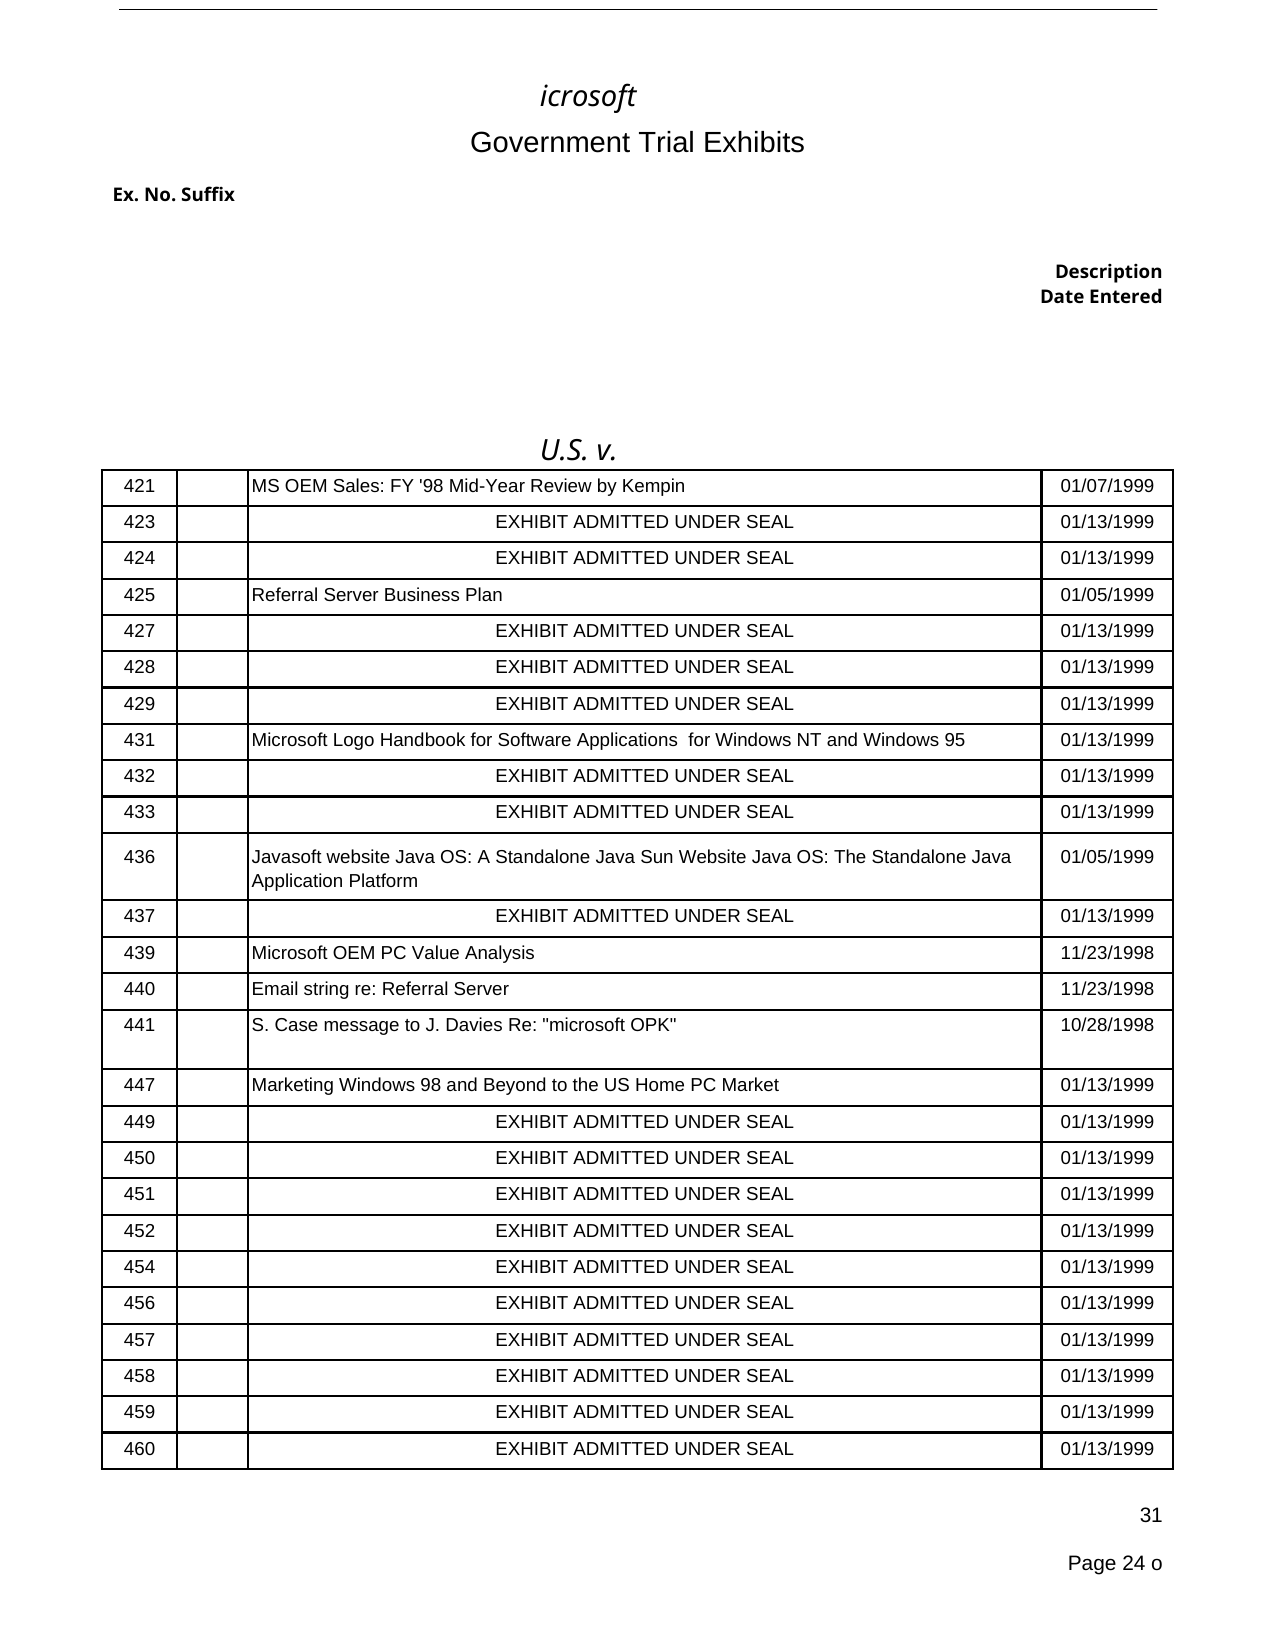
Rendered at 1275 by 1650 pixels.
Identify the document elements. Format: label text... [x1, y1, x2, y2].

table_cell [178, 1216, 247, 1250]
table_cell 01/13/1999 [1043, 901, 1172, 936]
table_cell [178, 1288, 247, 1323]
table_cell [178, 1397, 247, 1431]
table_cell [178, 580, 247, 614]
table_cell 01/13/1999 [1043, 507, 1172, 541]
table_cell EXHIBIT ADMITTED UNDER SEAL [249, 1107, 1040, 1141]
table_cell 01/13/1999 [1043, 689, 1172, 723]
table_cell Marketing Windows 98 and Beyond to the US Home PC Market [249, 1070, 1040, 1104]
table_cell [178, 1361, 247, 1395]
table_cell 439 [103, 938, 176, 972]
table_cell 01/13/1999 [1043, 1107, 1172, 1141]
table_cell [178, 761, 247, 795]
table_cell 01/13/1999 [1043, 725, 1172, 759]
table_cell 459 [103, 1397, 176, 1431]
table_cell [178, 543, 247, 577]
table_cell 424 [103, 543, 176, 577]
table_cell 11/23/1998 [1043, 938, 1172, 972]
table_cell 436 [103, 834, 176, 899]
table_cell 01/13/1999 [1043, 761, 1172, 795]
table_cell 429 [103, 689, 176, 723]
table_cell EXHIBIT ADMITTED UNDER SEAL [249, 1288, 1040, 1323]
table_cell 01/05/1999 [1043, 834, 1172, 899]
table_cell EXHIBIT ADMITTED UNDER SEAL [249, 761, 1040, 795]
table_cell 456 [103, 1288, 176, 1323]
table_cell 425 [103, 580, 176, 614]
table_cell 01/13/1999 [1043, 1397, 1172, 1431]
table_cell EXHIBIT ADMITTED UNDER SEAL [249, 689, 1040, 723]
table_cell [178, 798, 247, 832]
table_cell EXHIBIT ADMITTED UNDER SEAL [249, 901, 1040, 936]
table_cell 427 [103, 616, 176, 650]
table_cell Case message to J. Davies Re: "microsoft OPK" [249, 1011, 1040, 1068]
table_cell [178, 1070, 247, 1104]
table_cell EXHIBIT ADMITTED UNDER SEAL [249, 1434, 1040, 1468]
table_cell [178, 1179, 247, 1213]
table_cell EXHIBIT ADMITTED UNDER SEAL [249, 507, 1040, 541]
table_cell [178, 1107, 247, 1141]
table_cell 458 [103, 1361, 176, 1395]
table_cell MS OEM Sales: FY '98 Mid-Year Review by Kempin [249, 471, 1040, 505]
table_cell 428 [103, 652, 176, 686]
table_cell EXHIBIT ADMITTED UNDER SEAL [249, 1216, 1040, 1250]
table_cell [178, 507, 247, 541]
table_cell EXHIBIT ADMITTED UNDER SEAL [249, 1361, 1040, 1395]
table_cell [178, 1325, 247, 1359]
table_cell [178, 1011, 247, 1068]
table_cell 01/13/1999 [1043, 1361, 1172, 1395]
table_cell [178, 974, 247, 1008]
table_cell EXHIBIT ADMITTED UNDER SEAL [249, 1397, 1040, 1431]
table_cell 01/13/1999 [1043, 1216, 1172, 1250]
table_cell 01/13/1999 [1043, 543, 1172, 577]
table_cell [178, 725, 247, 759]
table_cell 01/13/1999 [1043, 1325, 1172, 1359]
table_cell 437 [103, 901, 176, 936]
table_cell 01/13/1999 [1043, 1252, 1172, 1286]
table_cell 450 [103, 1143, 176, 1177]
table_cell EXHIBIT ADMITTED UNDER SEAL [249, 1252, 1040, 1286]
table_cell [178, 1143, 247, 1177]
table_cell EXHIBIT ADMITTED UNDER SEAL [249, 652, 1040, 686]
table_cell Referral Server Business Plan [249, 580, 1040, 614]
table_cell 01/13/1999 [1043, 1070, 1172, 1104]
table_cell EXHIBIT ADMITTED UNDER SEAL [249, 1143, 1040, 1177]
table_cell 440 [103, 974, 176, 1008]
table_cell 01/07/1999 [1043, 471, 1172, 505]
table_cell 433 [103, 798, 176, 832]
table_cell [178, 834, 247, 899]
table_cell 01/13/1999 [1043, 1179, 1172, 1213]
table_cell [178, 1434, 247, 1468]
table_cell [178, 689, 247, 723]
table_cell 432 [103, 761, 176, 795]
table_cell [178, 652, 247, 686]
table_cell EXHIBIT ADMITTED UNDER SEAL [249, 1179, 1040, 1213]
table_cell [178, 938, 247, 972]
table_cell 457 [103, 1325, 176, 1359]
table_cell [178, 471, 247, 505]
table_cell EXHIBIT ADMITTED UNDER SEAL [249, 616, 1040, 650]
table_cell Javasoft website Java OS: A Standalone Java Sun Website Java OS: The Standalone Java Application Platform [249, 834, 1040, 899]
table_cell EXHIBIT ADMITTED UNDER SEAL [249, 1325, 1040, 1359]
table_cell 01/05/1999 [1043, 580, 1172, 614]
table_cell [178, 616, 247, 650]
table_cell 460 [103, 1434, 176, 1468]
table_cell EXHIBIT ADMITTED UNDER SEAL [249, 798, 1040, 832]
table_cell Microsoft OEM PC Value Analysis [249, 938, 1040, 972]
table_cell 01/13/1999 [1043, 1434, 1172, 1468]
table_cell 01/13/1999 [1043, 798, 1172, 832]
table_cell 454 [103, 1252, 176, 1286]
table_cell 452 [103, 1216, 176, 1250]
table_cell Microsoft Logo Handbook for Software Applications for Windows NT and Windows 95 [249, 725, 1040, 759]
table_cell [178, 1252, 247, 1286]
table_cell 421 [103, 471, 176, 505]
table_cell [178, 901, 247, 936]
table_cell Email string re: Referral Server [249, 974, 1040, 1008]
table_cell 01/13/1999 [1043, 652, 1172, 686]
table_cell 01/13/1999 [1043, 616, 1172, 650]
table_cell 441 [103, 1011, 176, 1068]
table_cell 11/23/1998 [1043, 974, 1172, 1008]
table_cell 01/13/1999 [1043, 1288, 1172, 1323]
table_cell 10/28/1998 [1043, 1011, 1172, 1068]
table_cell 423 [103, 507, 176, 541]
table_cell 431 [103, 725, 176, 759]
table_cell EXHIBIT ADMITTED UNDER SEAL [249, 543, 1040, 577]
table_cell 01/13/1999 [1043, 1143, 1172, 1177]
table_cell 449 [103, 1107, 176, 1141]
table_cell 451 [103, 1179, 176, 1213]
table_cell 447 [103, 1070, 176, 1104]
